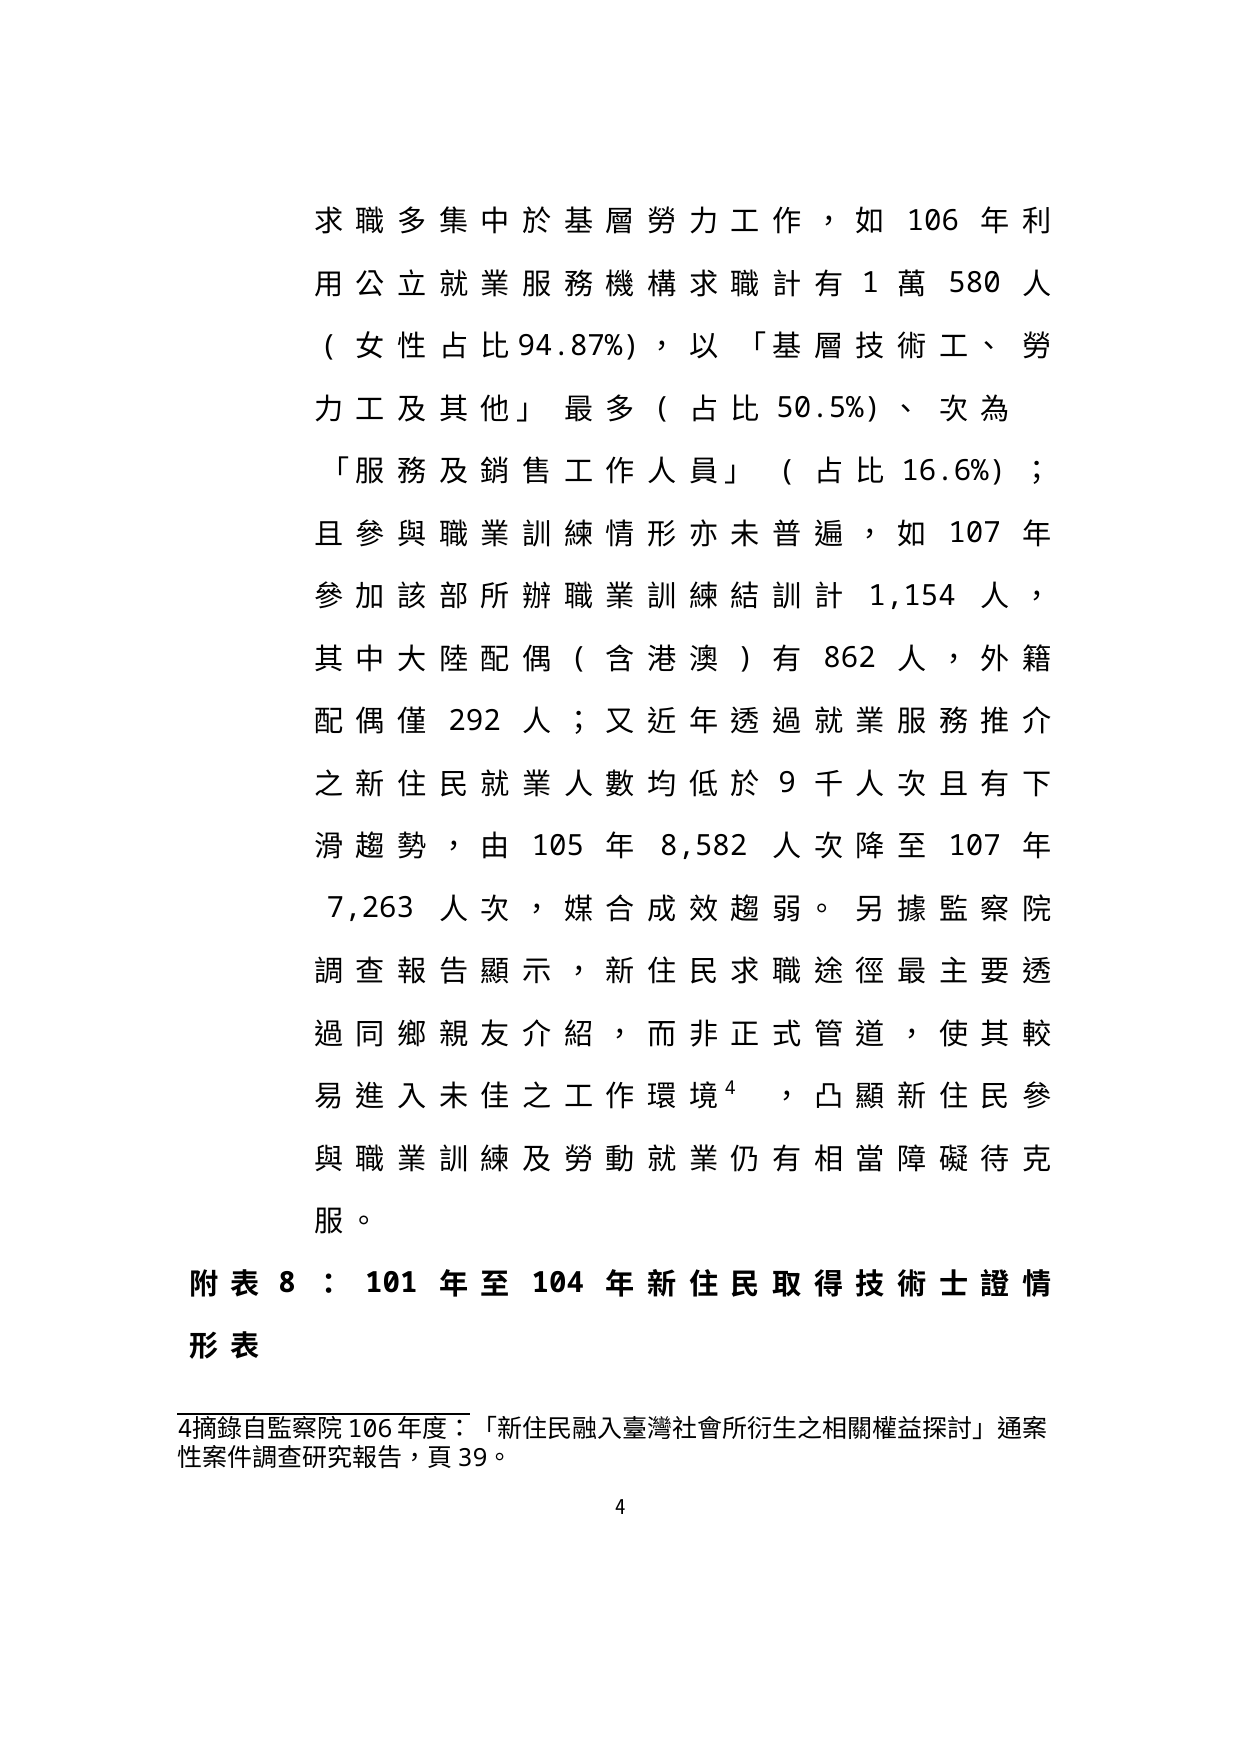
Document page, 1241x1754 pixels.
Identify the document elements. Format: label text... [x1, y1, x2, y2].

text 附表8：101年至104年新住民取得技術士證情形表 [183, 1240, 1058, 1365]
text 摘錄自監察院106年度：「新住民融入臺灣社會所衍生之相關權益探討」通案性案件調查研究報告，頁39。 [177, 1414, 1063, 1473]
text 目前勞動部對於新住民所提供就業協助措施，如辦理免費職業訓練及提供客製化就業媒合服務、生活津貼與創業輔導等，並鼓勵新住民參加技術士技能檢定，據其統計101年至104年新住民取得技術士證情形(詳附表8)，以語言障礙程度較低之中國大陸配偶最多(總計6,579人，占76.41%)並集中於餐飲服務與美髮美容行業，專業技術人力運用仍有侷限性。另新住民求職多集中於基層勞力工作，如106年利用公立就業服務機構求職計有1萬580人(女性占比94.87%)，以「基層技術工、勞力工及其他」最多(占比50.5%)、次為「服務及銷售工作人員」(占比16.6%)；且參與職業訓練情形亦未普遍，如107年參加該部所辦職業訓練結訓計1,154人，其中大陸配偶(含港澳)有862人，外籍配偶僅292人；又近年透過就業服務推介之新住民就業人數均低於9千人次且有下滑趨勢，由105年8,582人次降至107年7,263人次，媒合成效趨弱。另據監察院調查報告顯示，新住民求職途徑最主要透過同鄉親友介紹，而非正式管道，使其較易進入未佳之工作環境，凸顯新住民參與職業訓練及勞動就業仍有相當障礙待克服。 [271, 177, 1058, 1240]
